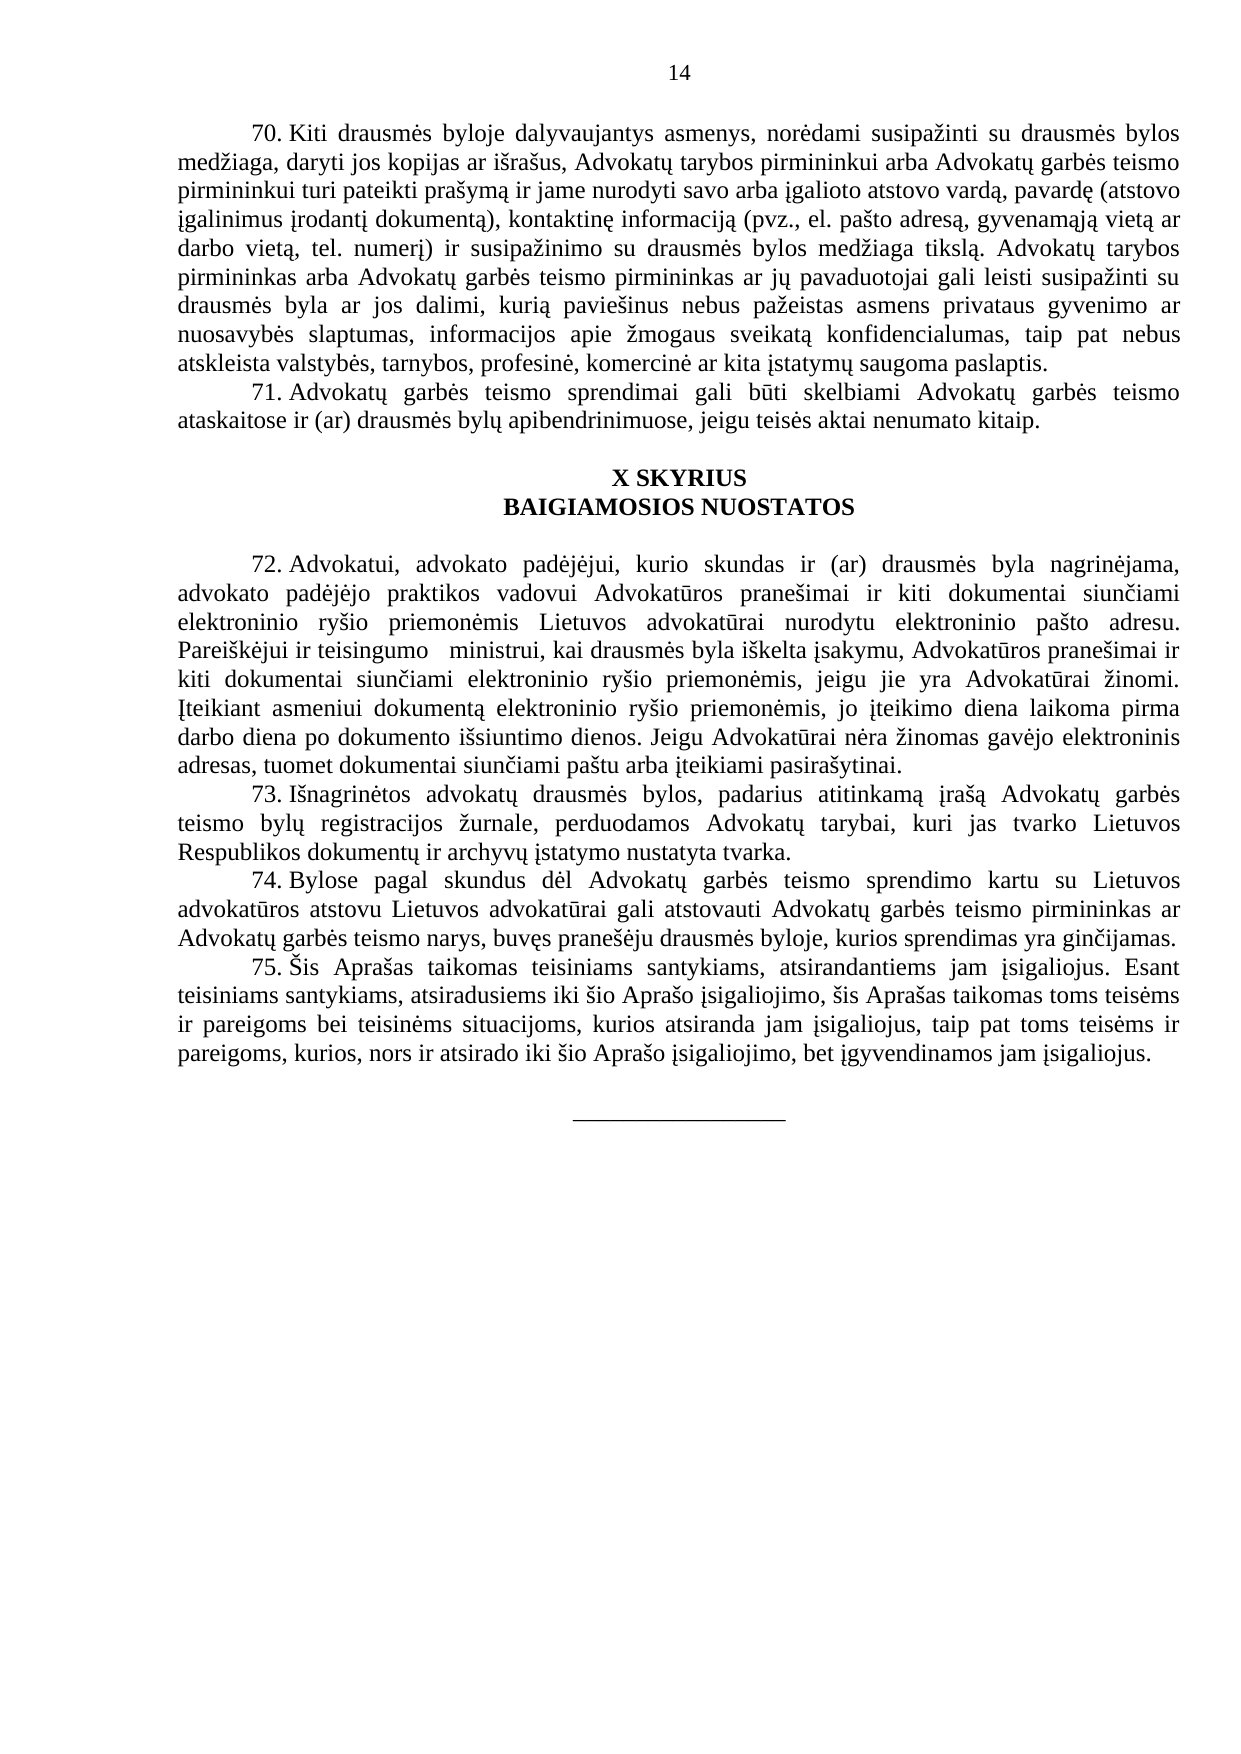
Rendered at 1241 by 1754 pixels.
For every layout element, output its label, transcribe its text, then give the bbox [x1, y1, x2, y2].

text 75. Šis Aprašas taikomas teisiniams santykiams, atsirandantiems jam įsigaliojus. Esant teisiniams santykiams, atsiradusiems iki šio Aprašo įsigaliojimo, šis Aprašas taikomas toms teisėms ir pareigoms bei teisinėms situacijoms, kurios atsiranda jam įsigaliojus, taip pat toms teisėms ir pareigoms, kurios, nors ir atsirado iki šio Aprašo įsigaliojimo, bet įgyvendinamos jam įsigaliojus. [177, 952, 1181, 1067]
text BAIGIAMOSIOS NUOSTATOS [177, 492, 1181, 521]
text 73. Išnagrinėtos advokatų drausmės bylos, padarius atitinkamą įrašą Advokatų garbės teismo bylų registracijos žurnale, perduodamos Advokatų tarybai, kuri jas tvarko Lietuvos Respublikos dokumentų ir archyvų įstatymo nustatyta tvarka. [177, 779, 1181, 866]
text 72. Advokatui, advokato padėjėjui, kurio skundas ir (ar) drausmės byla nagrinėjama, advokato padėjėjo praktikos vadovui Advokatūros pranešimai ir kiti dokumentai siunčiami elektroninio ryšio priemonėmis Lietuvos advokatūrai nurodytu elektroninio pašto adresu. Pareiškėjui ir teisingumo ministrui, kai drausmės byla iškelta įsakymu, Advokatūros pranešimai ir kiti dokumentai siunčiami elektroninio ryšio priemonėmis, jeigu jie yra Advokatūrai žinomi. Įteikiant asmeniui dokumentą elektroninio ryšio priemonėmis, jo įteikimo diena laikoma pirma darbo diena po dokumento išsiuntimo dienos. Jeigu Advokatūrai nėra žinomas gavėjo elektroninis adresas, tuomet dokumentai siunčiami paštu arba įteikiami pasirašytinai. [177, 549, 1181, 779]
text 70. Kiti drausmės byloje dalyvaujantys asmenys, norėdami susipažinti su drausmės bylos medžiaga, daryti jos kopijas ar išrašus, Advokatų tarybos pirmininkui arba Advokatų garbės teismo pirmininkui turi pateikti prašymą ir jame nurodyti savo arba įgalioto atstovo vardą, pavardę (atstovo įgalinimus įrodantį dokumentą), kontaktinę informaciją (pvz., el. pašto adresą, gyvenamąją vietą ar darbo vietą, tel. numerį) ir susipažinimo su drausmės bylos medžiaga tikslą. Advokatų tarybos pirmininkas arba Advokatų garbės teismo pirmininkas ar jų pavaduotojai gali leisti susipažinti su drausmės byla ar jos dalimi, kurią paviešinus nebus pažeistas asmens privataus gyvenimo ar nuosavybės slaptumas, informacijos apie žmogaus sveikatą konfidencialumas, taip pat nebus atskleista valstybės, tarnybos, profesinė, komercinė ar kita įstatymų saugoma paslaptis. [177, 118, 1181, 377]
text X SKYRIUS [177, 463, 1181, 492]
text 71. Advokatų garbės teismo sprendimai gali būti skelbiami Advokatų garbės teismo ataskaitose ir (ar) drausmės bylų apibendrinimuose, jeigu teisės aktai nenumato kitaip. [177, 377, 1181, 434]
text _________________ [177, 1096, 1181, 1124]
text 74. Bylose pagal skundus dėl Advokatų garbės teismo sprendimo kartu su Lietuvos advokatūros atstovu Lietuvos advokatūrai gali atstovauti Advokatų garbės teismo pirmininkas ar Advokatų garbės teismo narys, buvęs pranešėju drausmės byloje, kurios sprendimas yra ginčijamas. [177, 866, 1181, 952]
